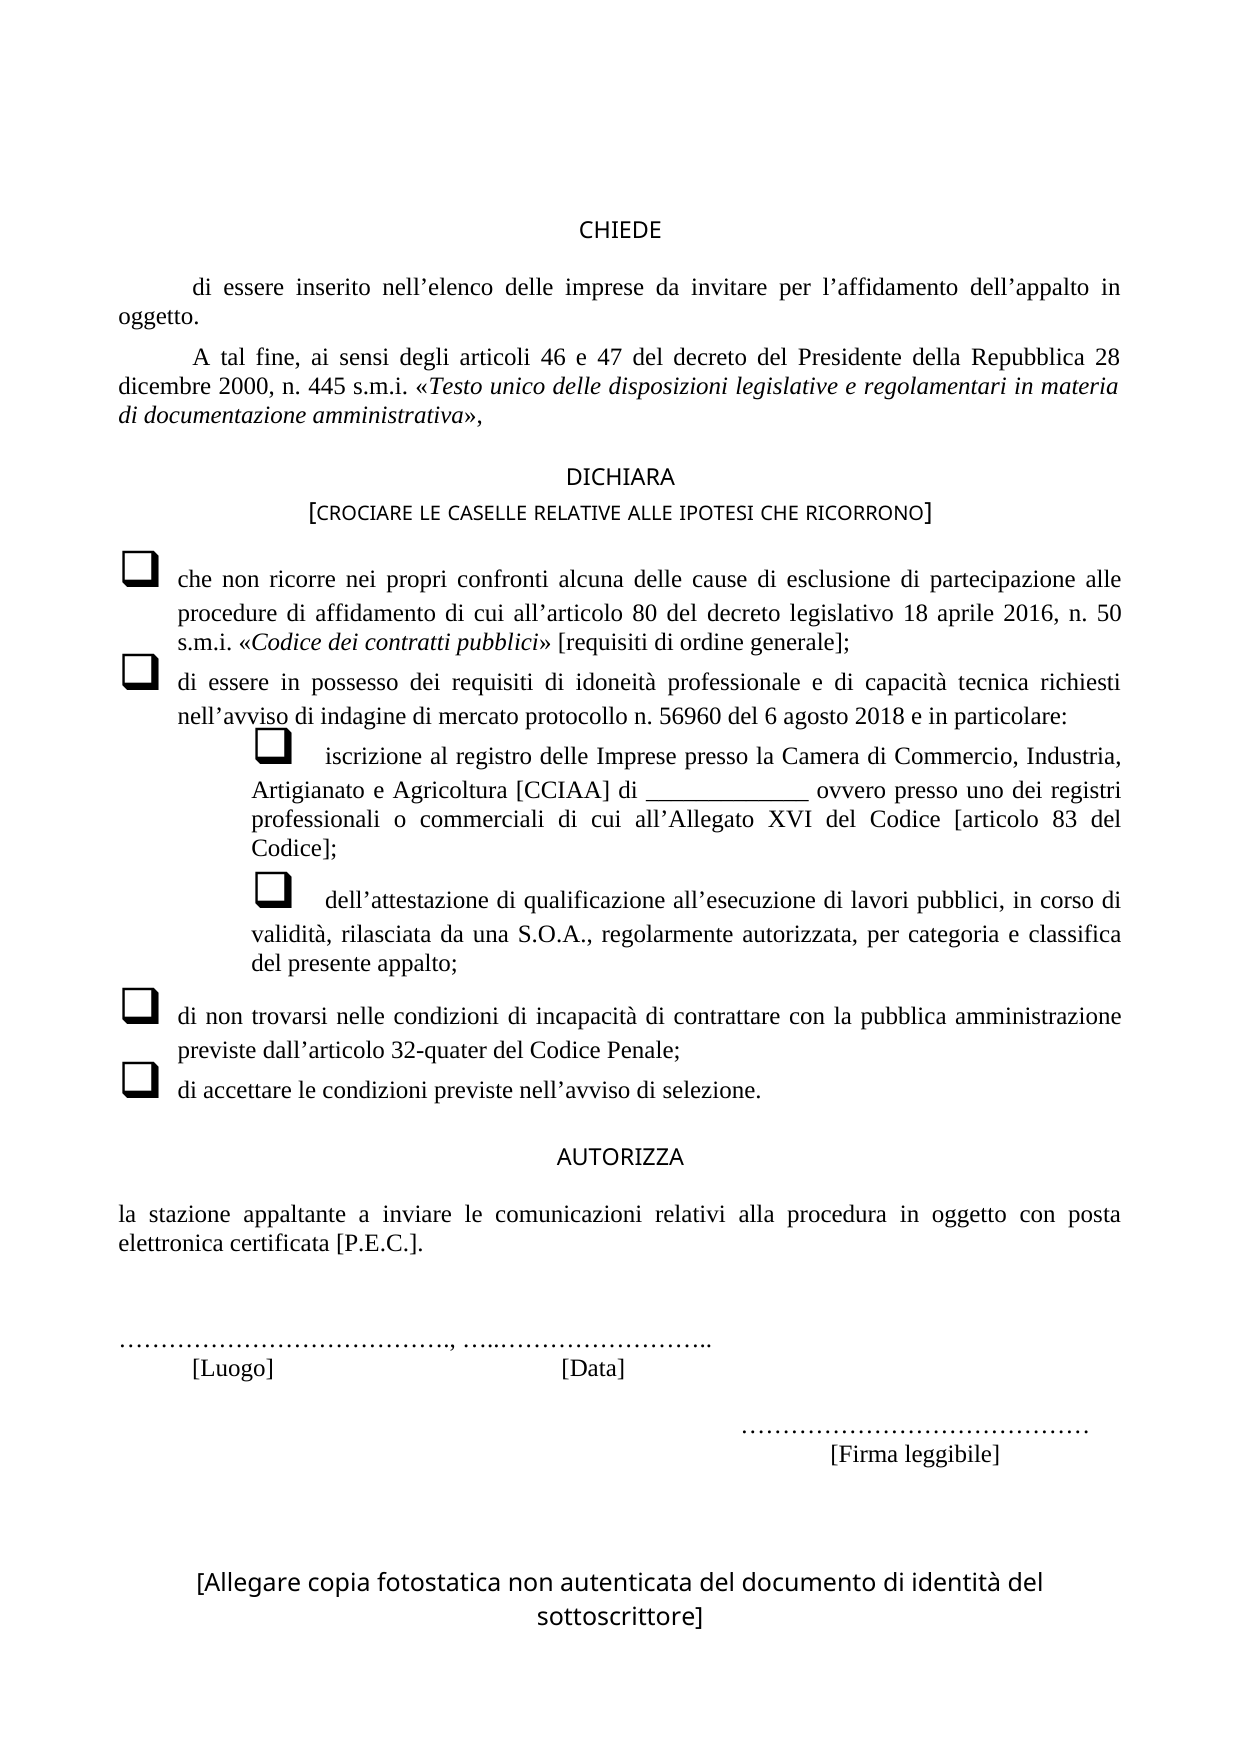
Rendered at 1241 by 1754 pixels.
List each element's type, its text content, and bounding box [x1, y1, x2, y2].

text [crociare le caselle relative alle ipotesi che ricorrono] [118, 493, 1122, 527]
text chiede [118, 208, 1122, 247]
list di accettare le condizioni previste nell’avviso di selezione. [118, 1064, 1122, 1109]
text …………………………………… [708, 1410, 1122, 1439]
text dichiara [118, 454, 1122, 493]
text [Firma leggibile] [708, 1439, 1122, 1468]
text [Luogo] [Data] [192, 1353, 1122, 1382]
text di essere inserito nell’elenco delle imprese da invitare per l’affidamento dell’appalto in oggetto. [118, 272, 1122, 330]
text A tal fine, ai sensi degli articoli 46 e 47 del decreto del Presidente della Repubblica 28 dicembre 2000, n. 445 s.m.i. «Testo unico delle disposizioni legislative e regolamentari in materia di documentazione amministrativa», [118, 342, 1122, 429]
list che non ricorre nei propri confronti alcuna delle cause di esclusione di partecipazione alle procedure di affidamento di cui all’articolo 80 del decreto legislativo 18 aprile 2016, n. 50 s.m.i. «Codice dei contratti pubblici» [requisiti di ordine generale]; [118, 552, 1122, 656]
list di non trovarsi nelle condizioni di incapacità di contrattare con la pubblica amministrazione previste dall’articolo 32-quater del Codice Penale; [118, 989, 1122, 1064]
list dell’attestazione di qualificazione all’esecuzione di lavori pubblici, in corso di validità, rilasciata da una S.O.A., regolarmente autorizzata, per categoria e classifica del presente appalto; [251, 874, 1122, 977]
text …………………………………., …..…………………….. [118, 1324, 1122, 1353]
text [Allegare copia fotostatica non autenticata del documento di identità del sottoscrittore] [118, 1565, 1122, 1633]
text autorizza [118, 1134, 1122, 1174]
text la stazione appaltante a inviare le comunicazioni relativi alla procedura in oggetto con posta elettronica certificata [P.E.C.]. [118, 1199, 1122, 1257]
list di essere in possesso dei requisiti di idoneità professionale e di capacità tecnica richiesti nell’avviso di indagine di mercato protocollo n. 56960 del 6 agosto 2018 e in particolare: [118, 656, 1122, 730]
list iscrizione al registro delle Imprese presso la Camera di Commercio, Industria, Artigianato e Agricoltura [CCIAA] di _____________ ovvero presso uno dei registri professionali o commerciali di cui all’Allegato XVI del Codice [articolo 83 del Codice]; [251, 730, 1122, 862]
